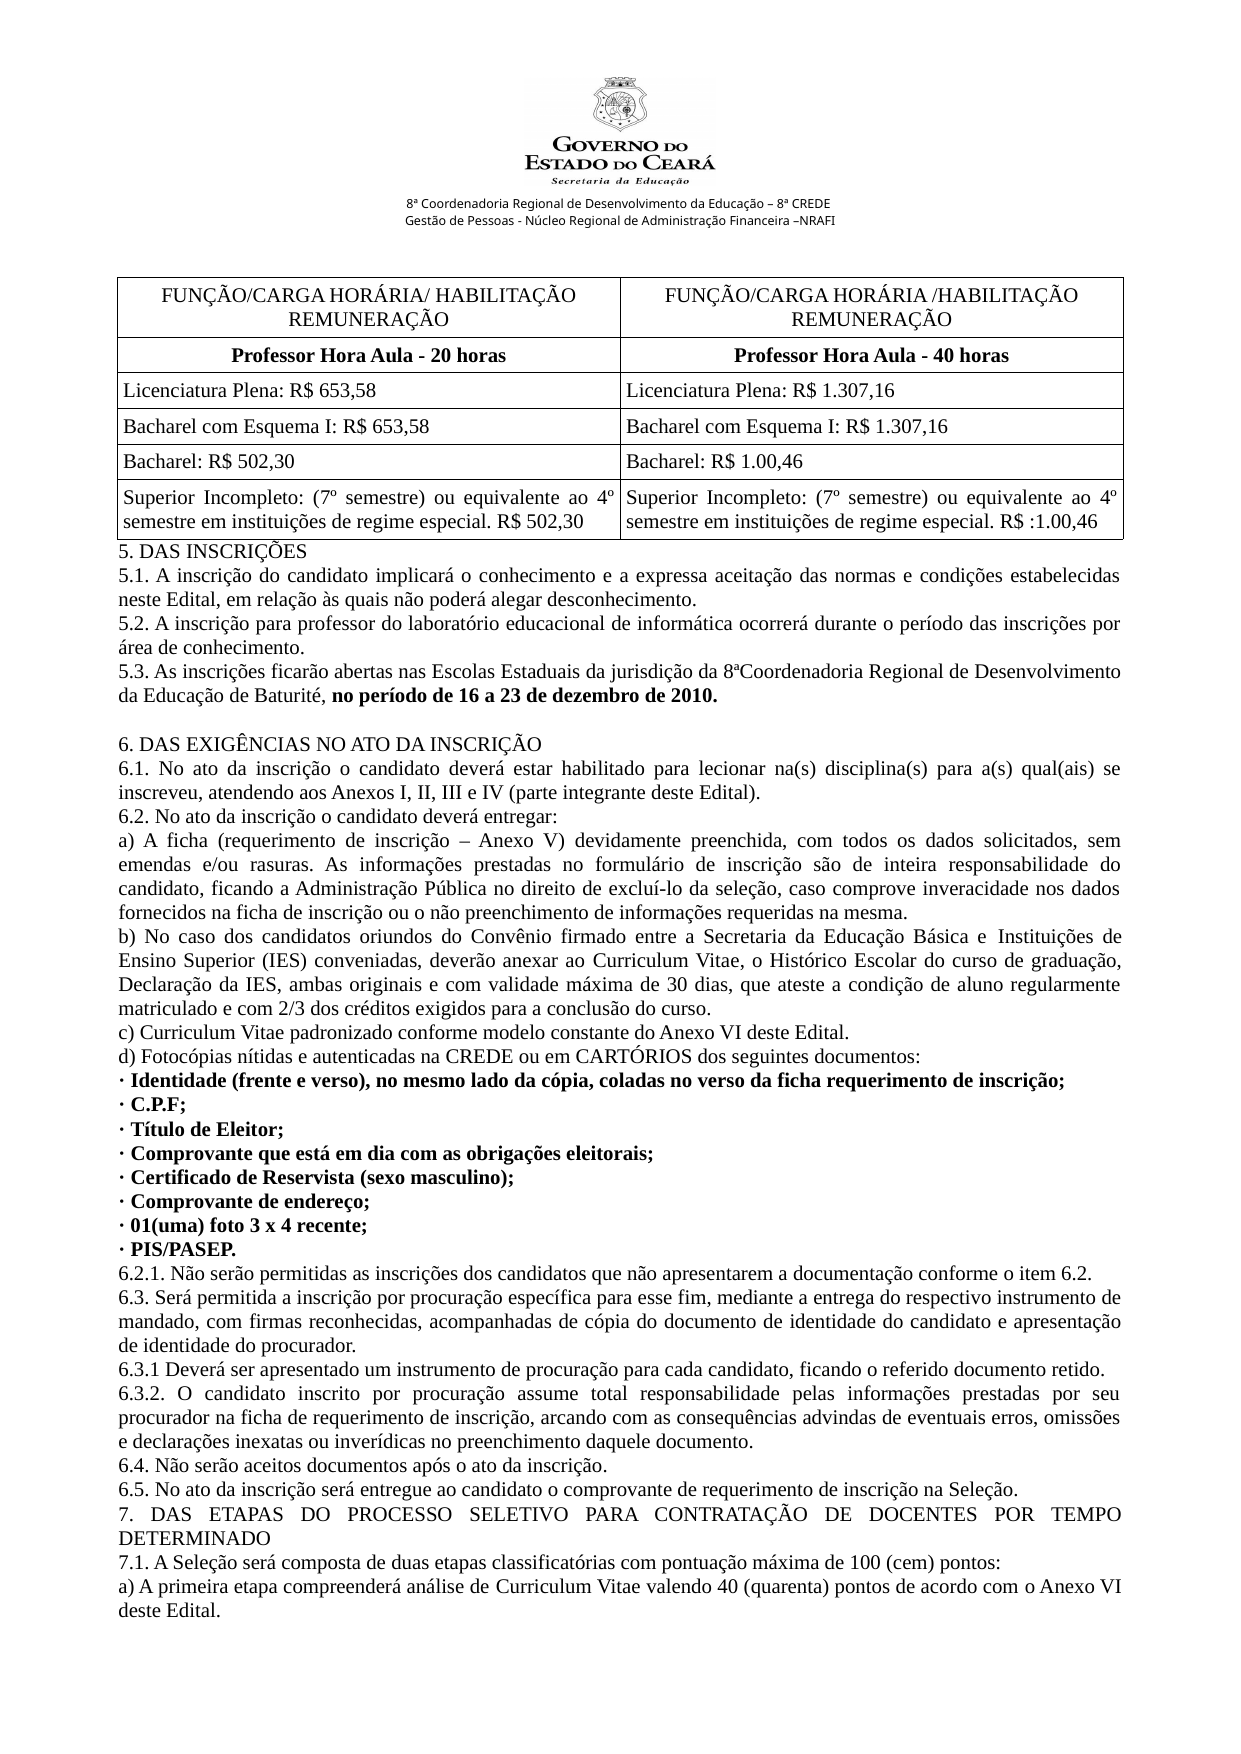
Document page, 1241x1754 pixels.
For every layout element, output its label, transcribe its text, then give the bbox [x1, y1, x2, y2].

text 6. DAS EXIGÊNCIAS NO ATO DA INSCRIÇÃO [118, 731, 1122, 756]
table_cell Professor Hora Aula - 40 horas [621, 338, 1123, 372]
text c) Curriculum Vitae padronizado conforme modelo constante do Anexo VI deste Edital. [118, 1020, 1122, 1044]
table_cell Superior Incompleto: (7º semestre) ou equivalente ao 4º semestre em instituições de regime especial. R$ 502,30 [118, 480, 620, 539]
table_header FUNÇÃO/CARGA HORÁRIA /HABILITAÇÃO REMUNERAÇÃO [621, 278, 1123, 337]
text · Comprovante de endereço; [118, 1189, 1122, 1213]
text 6.5. No ato da inscrição será entregue ao candidato o comprovante de requerimento de inscrição na Seleção. [118, 1477, 1122, 1501]
text 5.3. As inscrições ficarão abertas nas Escolas Estaduais da jurisdição da 8ªCoordenadoria Regional de Desenvolvimento da Educação de Baturité, no período de 16 a 23 de dezembro de 2010. [118, 659, 1122, 707]
text · C.P.F; [118, 1092, 1122, 1116]
text · Certificado de Reservista (sexo masculino); [118, 1164, 1122, 1189]
table_cell Bacharel: R$ 1.00,46 [621, 445, 1123, 479]
text · Identidade (frente e verso), no mesmo lado da cópia, coladas no verso da ficha requerimento de inscrição; [118, 1068, 1122, 1092]
text 7. DAS ETAPAS DO PROCESSO SELETIVO PARA CONTRATAÇÃO DE DOCENTES POR TEMPO DETERMINADO [118, 1501, 1122, 1549]
text a) A primeira etapa compreenderá análise de Curriculum Vitae valendo 40 (quarenta) pontos de acordo com o Anexo VI deste Edital. [118, 1574, 1122, 1622]
text 6.4. Não serão aceitos documentos após o ato da inscrição. [118, 1453, 1122, 1477]
picture [524, 77, 716, 186]
table_cell Licenciatura Plena: R$ 653,58 [118, 373, 620, 408]
table_header FUNÇÃO/CARGA HORÁRIA/ HABILITAÇÃO REMUNERAÇÃO [118, 278, 620, 337]
text a) A ficha (requerimento de inscrição – Anexo V) devidamente preenchida, com todos os dados solicitados, sem emendas e/ou rasuras. As informações prestadas no formulário de inscrição são de inteira responsabilidade do candidato, ficando a Administração Pública no direito de excluí-lo da seleção, caso comprove inveracidade nos dados fornecidos na ficha de inscrição ou o não preenchimento de informações requeridas na mesma. [118, 828, 1122, 924]
table_cell Bacharel com Esquema I: R$ 1.307,16 [621, 409, 1123, 443]
text d) Fotocópias nítidas e autenticadas na CREDE ou em CARTÓRIOS dos seguintes documentos: [118, 1044, 1122, 1068]
text 7.1. A Seleção será composta de duas etapas classificatórias com pontuação máxima de 100 (cem) pontos: [118, 1549, 1122, 1574]
text 5.1. A inscrição do candidato implicará o conhecimento e a expressa aceitação das normas e condições estabelecidas neste Edital, em relação às quais não poderá alegar desconhecimento. [118, 563, 1122, 611]
text 6.3. Será permitida a inscrição por procuração específica para esse fim, mediante a entrega do respectivo instrumento de mandado, com firmas reconhecidas, acompanhadas de cópia do documento de identidade do candidato e apresentação de identidade do procurador. [118, 1285, 1122, 1357]
text 5. DAS INSCRIÇÕES [118, 540, 1122, 563]
text 6.3.2. O candidato inscrito por procuração assume total responsabilidade pelas informações prestadas por seu procurador na ficha de requerimento de inscrição, arcando com as consequências advindas de eventuais erros, omissões e declarações inexatas ou inverídicas no preenchimento daquele documento. [118, 1381, 1122, 1453]
text · Comprovante que está em dia com as obrigações eleitorais; [118, 1141, 1122, 1164]
table_cell Superior Incompleto: (7º semestre) ou equivalente ao 4º semestre em instituições de regime especial. R$ :1.00,46 [621, 480, 1123, 539]
text 6.2. No ato da inscrição o candidato deverá entregar: [118, 804, 1122, 828]
text 6.2.1. Não serão permitidas as inscrições dos candidatos que não apresentarem a documentação conforme o item 6.2. [118, 1261, 1122, 1285]
text 5.2. A inscrição para professor do laboratório educacional de informática ocorrerá durante o período das inscrições por área de conhecimento. [118, 611, 1122, 659]
table_cell Professor Hora Aula - 20 horas [118, 338, 620, 372]
table_cell Bacharel com Esquema I: R$ 653,58 [118, 409, 620, 443]
text Gestão de Pessoas - Núcleo Regional de Administração Financeira –NRAFI [118, 212, 1122, 229]
text 6.1. No ato da inscrição o candidato deverá estar habilitado para lecionar na(s) disciplina(s) para a(s) qual(ais) se inscreveu, atendendo aos Anexos I, II, III e IV (parte integrante deste Edital). [118, 756, 1122, 804]
text · 01(uma) foto 3 x 4 recente; [118, 1213, 1122, 1237]
text 8ª Coordenadoria Regional de Desenvolvimento da Educação – 8ª CREDE [118, 195, 1122, 212]
table_cell Bacharel: R$ 502,30 [118, 445, 620, 479]
text · PIS/PASEP. [118, 1237, 1122, 1261]
table_cell Licenciatura Plena: R$ 1.307,16 [621, 373, 1123, 408]
text 6.3.1 Deverá ser apresentado um instrumento de procuração para cada candidato, ficando o referido documento retido. [118, 1357, 1122, 1381]
text · Título de Eleitor; [118, 1116, 1122, 1141]
text b) No caso dos candidatos oriundos do Convênio firmado entre a Secretaria da Educação Básica e Instituições de Ensino Superior (IES) conveniadas, deverão anexar ao Curriculum Vitae, o Histórico Escolar do curso de graduação, Declaração da IES, ambas originais e com validade máxima de 30 dias, que ateste a condição de aluno regularmente matriculado e com 2/3 dos créditos exigidos para a conclusão do curso. [118, 924, 1122, 1020]
